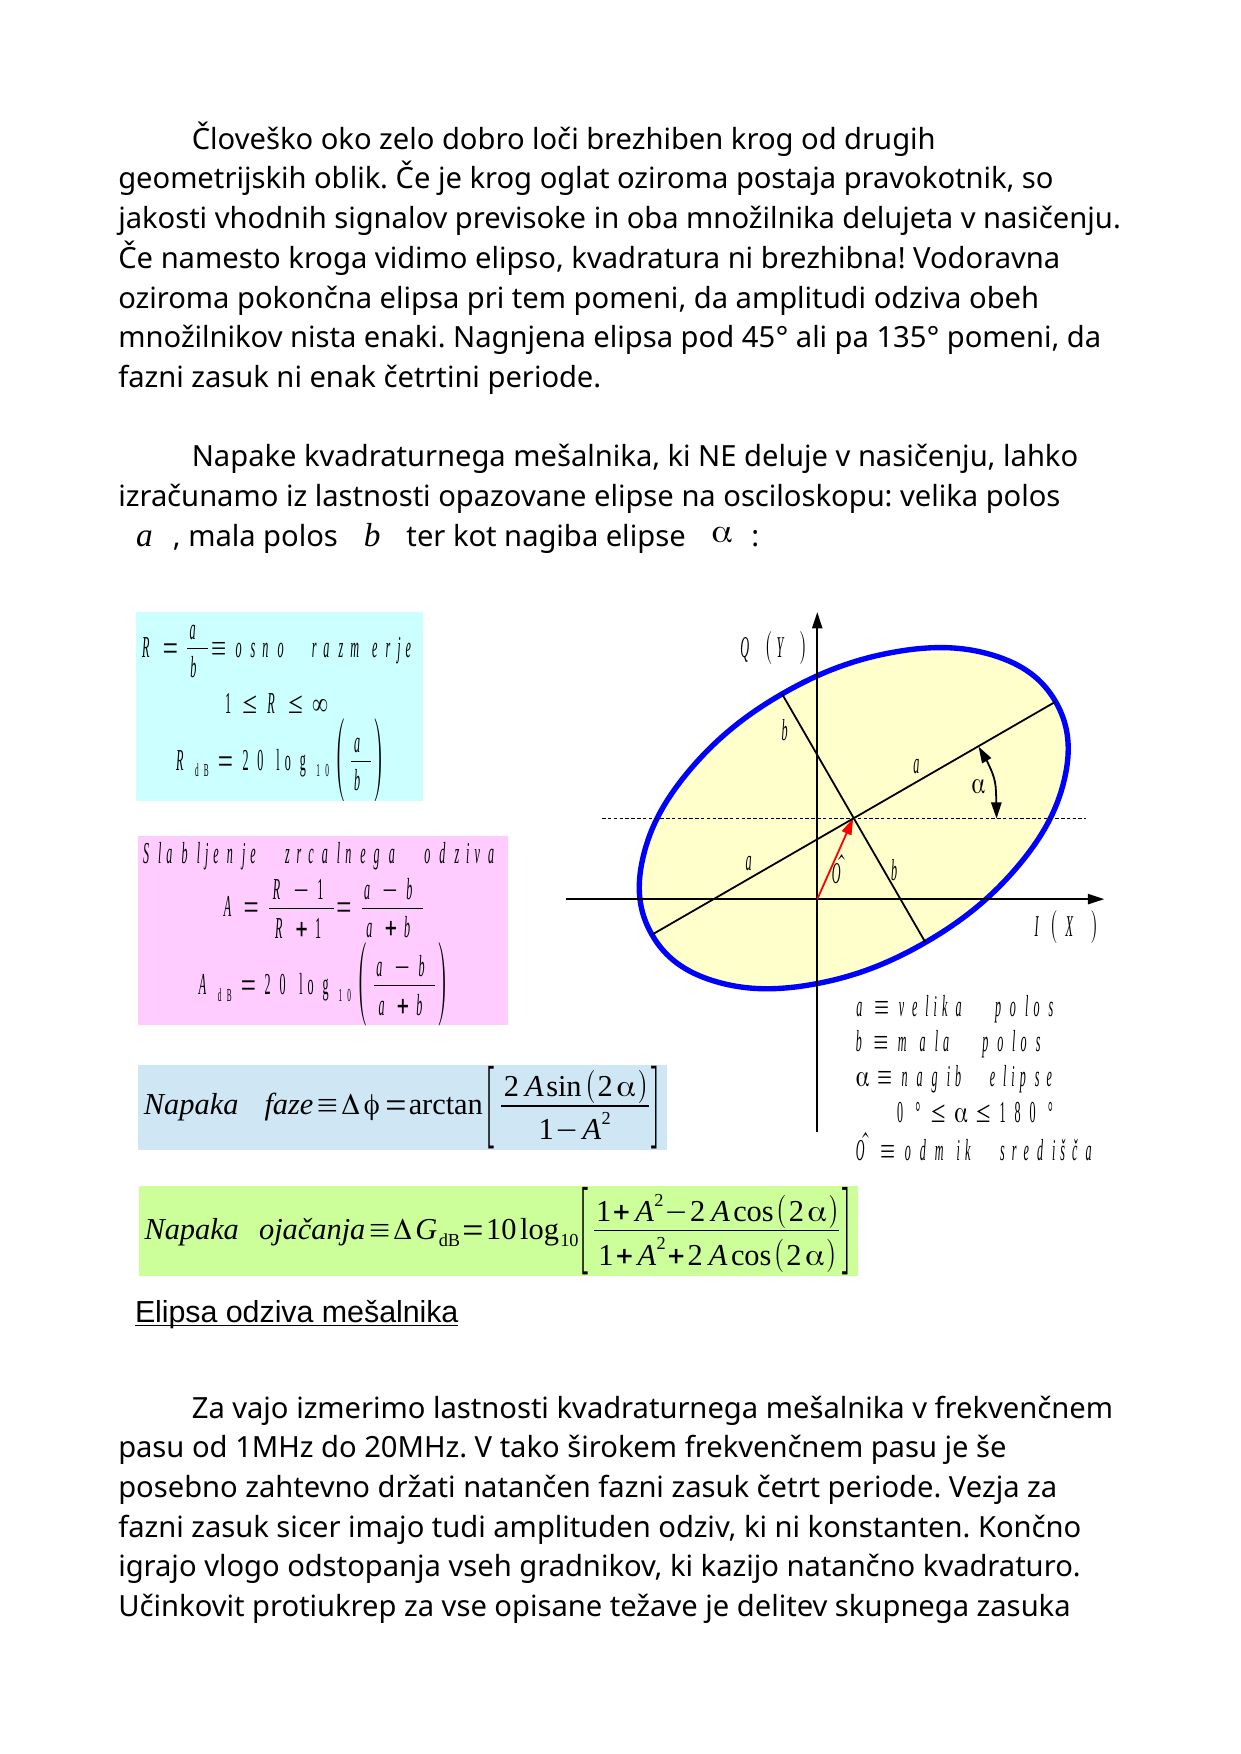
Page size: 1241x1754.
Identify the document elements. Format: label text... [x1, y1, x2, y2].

text Človeško oko zelo dobro loči brezhiben krog od drugih geometrijskih oblik. Če je krog oglat oziroma postaja pravokotnik, so jakosti vhodnih signalov previsoke in oba množilnika delujeta v nasičenju. Če namesto kroga vidimo elipso, kvadratura ni brezhibna! Vodoravna oziroma pokončna elipsa pri tem pomeni, da amplitudi odziva obeh množilnikov nista enaki. Nagnjena elipsa pod 45° ali pa 135° pomeni, da fazni zasuk ni enak četrtini periode. [118, 118, 1122, 396]
text Napake kvadraturnega mešalnika, ki NE deluje v nasičenju, lahko izračunamo iz lastnosti opazovane elipse na osciloskopu: velika polos , mala polos ter kot nagiba elipse : [118, 436, 1122, 555]
text Za vajo izmerimo lastnosti kvadraturnega mešalnika v frekvenčnem pasu od 1MHz do 20MHz. V tako širokem frekvenčnem pasu je še posebno zahtevno držati natančen fazni zasuk četrt periode. Vezja za fazni zasuk sicer imajo tudi amplituden odziv, ki ni konstanten. Končno igrajo vlogo odstopanja vseh gradnikov, ki kazijo natančno kvadraturo. Učinkovit protiukrep za vse opisane težave je delitev skupnega zasuka [118, 1387, 1122, 1625]
